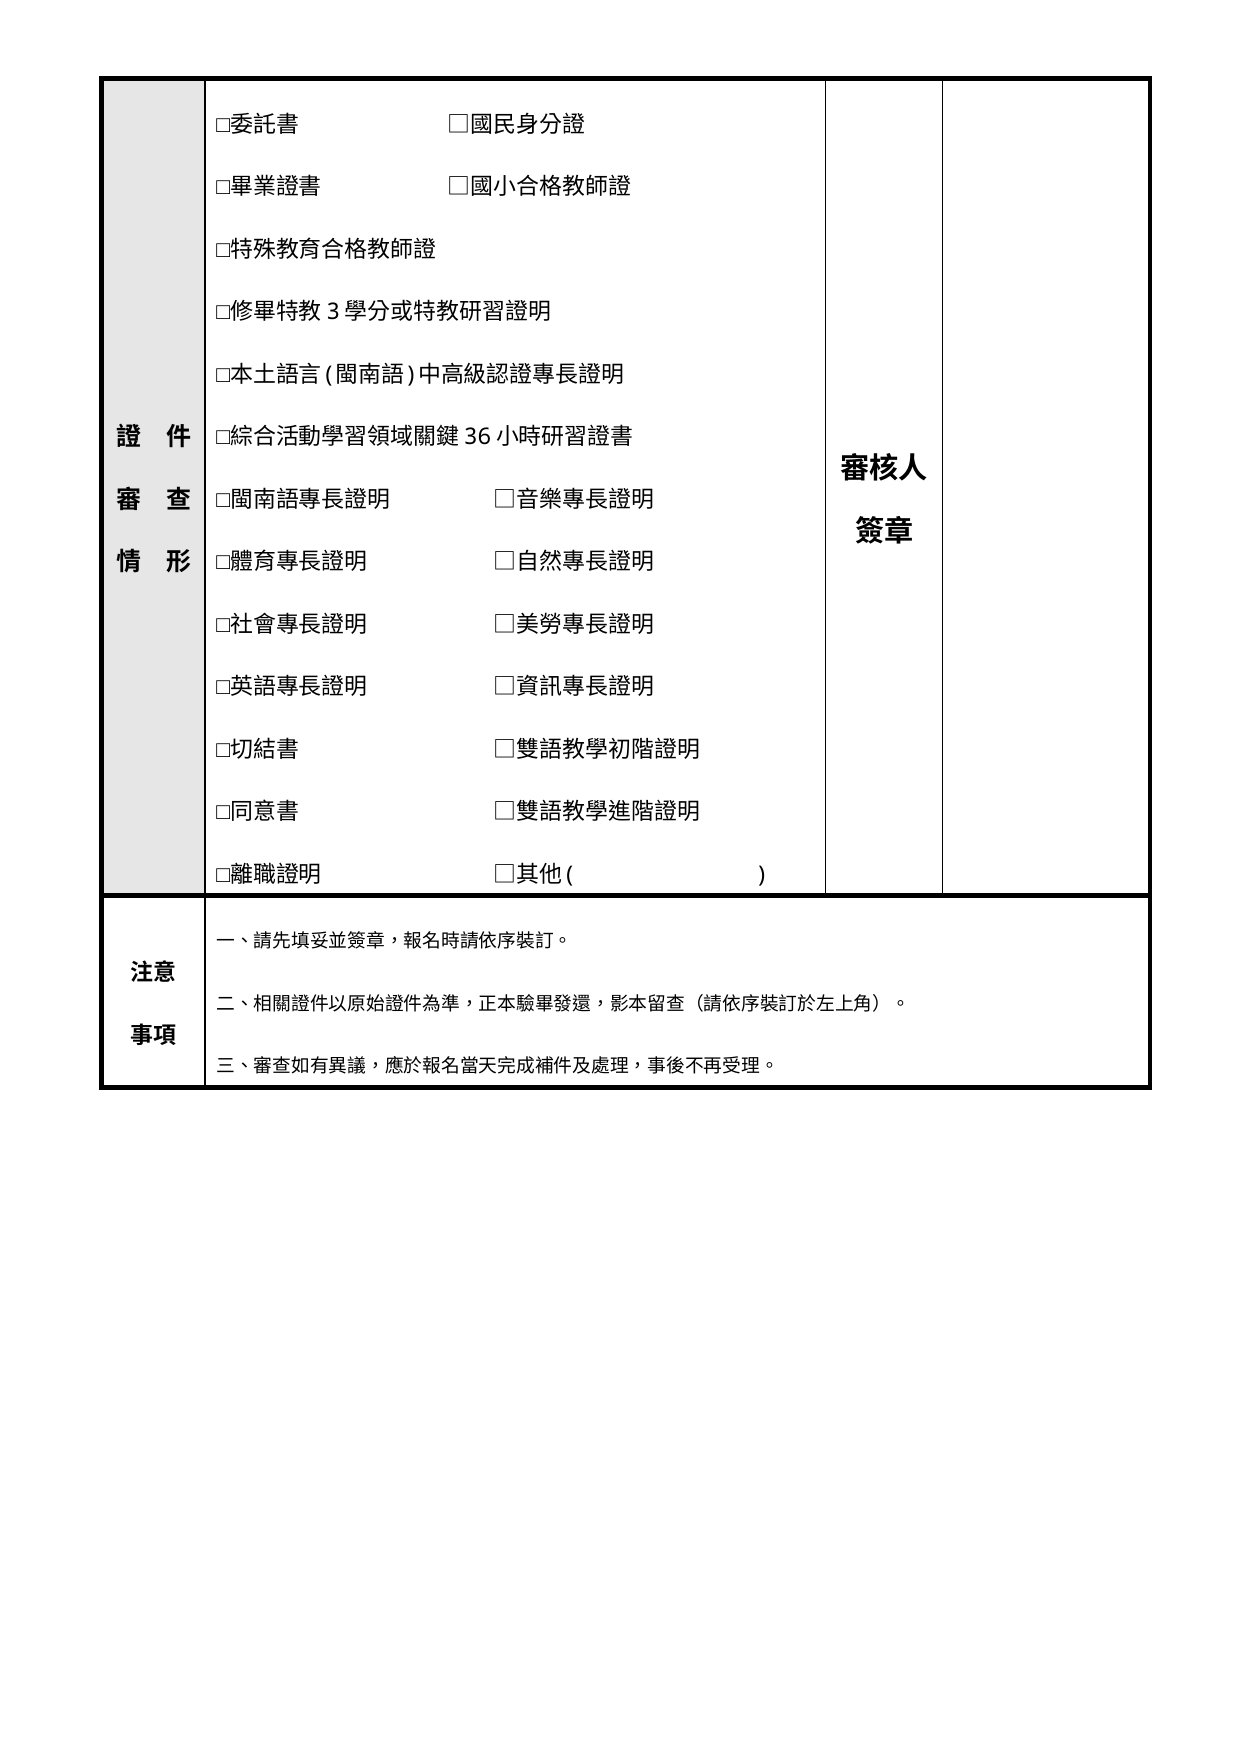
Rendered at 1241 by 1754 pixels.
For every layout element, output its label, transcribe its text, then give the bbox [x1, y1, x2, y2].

table_cell [1154, 893, 1174, 1085]
table_cell 一、請先填妥並簽章，報名時請依序裝訂。 二、相關證件以原始證件為準，正本驗畢發還，影本留查（請依序裝訂於左上角）。 三、審查如有異議，應於報名當天完成補件及處理，事後不再受理。 [206, 898, 1148, 1085]
table_cell [91, 76, 99, 893]
table_cell [91, 893, 99, 1085]
table_cell [943, 81, 1148, 893]
table_cell 證 件 審 查 情 形 [104, 81, 204, 893]
table_cell 注意 事項 [104, 898, 204, 1085]
table_cell [1154, 76, 1174, 893]
table_cell □委託書 □國民身分證 □畢業證書 □國小合格教師證 □特殊教育合格教師證 □修畢特教3學分或特教研習證明 □本土語言(閩南語)中高級認證專長證明 □綜合活動學習領域關鍵36小時研習證書 □閩南語專長證明 □音樂專長證明 □體育專長證明 □自然專長證明 □社會專長證明 □美勞專長證明 □英語專長證明 □資訊專長證明 □切結書 □雙語教學初階證明 □同意書 □雙語教學進階證明 □離職證明 □其他( ) [206, 81, 825, 893]
table_cell 審核人 簽章 [826, 81, 942, 893]
